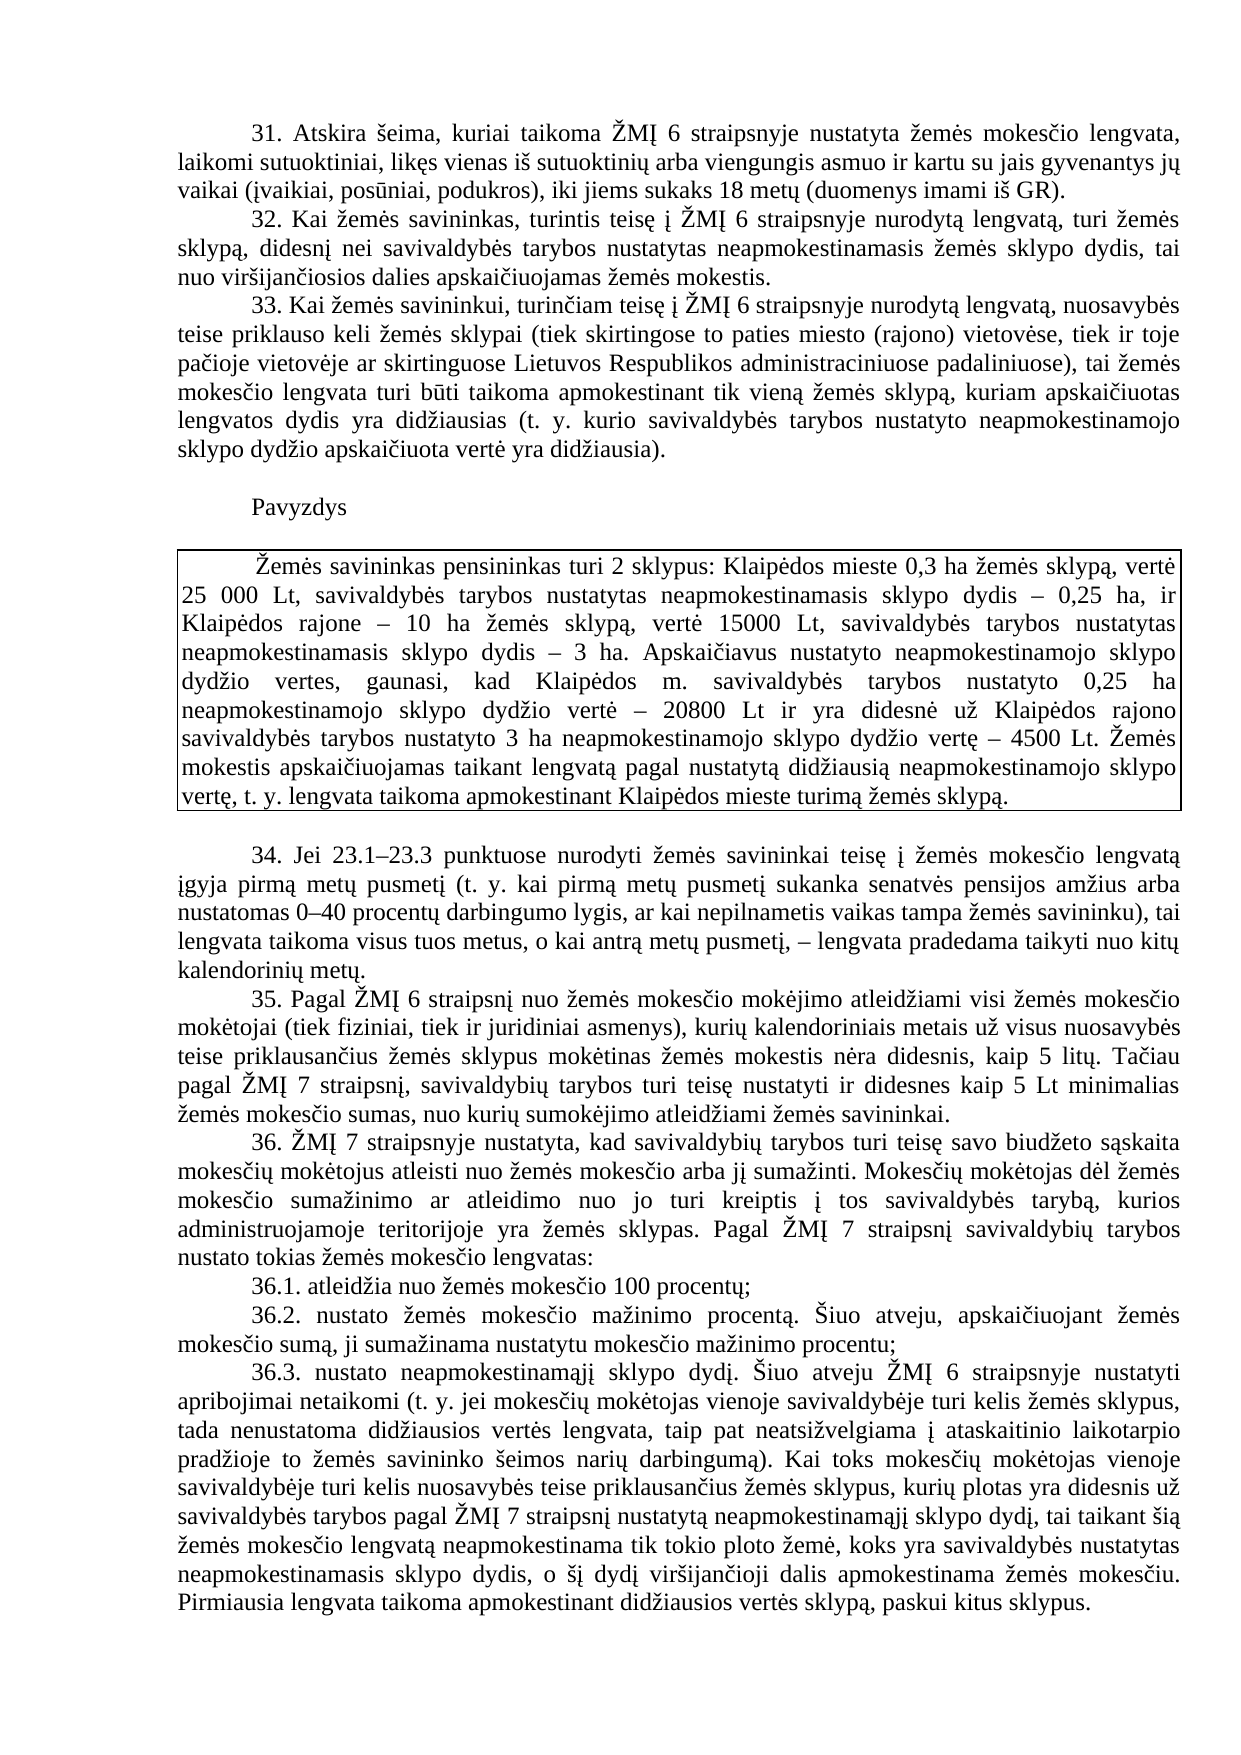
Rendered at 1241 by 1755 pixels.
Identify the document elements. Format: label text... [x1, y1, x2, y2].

text 32. Kai žemės savininkas, turintis teisę į ŽMĮ 6 straipsnyje nurodytą lengvatą, turi žemės sklypą, didesnį nei savivaldybės tarybos nustatytas neapmokestinamasis žemės sklypo dydis, tai nuo viršijančiosios dalies apskaičiuojamas žemės mokestis. [177, 204, 1181, 291]
text 31. Atskira šeima, kuriai taikoma ŽMĮ 6 straipsnyje nustatyta žemės mokesčio lengvata, laikomi sutuoktiniai, likęs vienas iš sutuoktinių arba viengungis asmuo ir kartu su jais gyvenantys jų vaikai (įvaikiai, posūniai, podukros), iki jiems sukaks 18 metų (duomenys imami iš GR). [177, 118, 1181, 204]
text 35. Pagal ŽMĮ 6 straipsnį nuo žemės mokesčio mokėjimo atleidžiami visi žemės mokesčio mokėtojai (tiek fiziniai, tiek ir juridiniai asmenys), kurių kalendoriniais metais už visus nuosavybės teise priklausančius žemės sklypus mokėtinas žemės mokestis nėra didesnis, kaip 5 litų. Tačiau pagal ŽMĮ 7 straipsnį, savivaldybių tarybos turi teisę nustatyti ir didesnes kaip 5 Lt minimalias žemės mokesčio sumas, nuo kurių sumokėjimo atleidžiami žemės savininkai. [177, 984, 1181, 1127]
text 36.1. atleidžia nuo žemės mokesčio 100 procentų; [177, 1271, 1181, 1300]
text 36. ŽMĮ 7 straipsnyje nustatyta, kad savivaldybių tarybos turi teisę savo biudžeto sąskaita mokesčių mokėtojus atleisti nuo žemės mokesčio arba jį sumažinti. Mokesčių mokėtojas dėl žemės mokesčio sumažinimo ar atleidimo nuo jo turi kreiptis į tos savivaldybės tarybą, kurios administruojamoje teritorijoje yra žemės sklypas. Pagal ŽMĮ 7 straipsnį savivaldybių tarybos nustato tokias žemės mokesčio lengvatas: [177, 1127, 1181, 1271]
text 36.3. nustato neapmokestinamąjį sklypo dydį. Šiuo atveju ŽMĮ 6 straipsnyje nustatyti apribojimai netaikomi (t. y. jei mokesčių mokėtojas vienoje savivaldybėje turi kelis žemės sklypus, tada nenustatoma didžiausios vertės lengvata, taip pat neatsižvelgiama į ataskaitinio laikotarpio pradžioje to žemės savininko šeimos narių darbingumą). Kai toks mokesčių mokėtojas vienoje savivaldybėje turi kelis nuosavybės teise priklausančius žemės sklypus, kurių plotas yra didesnis už savivaldybės tarybos pagal ŽMĮ 7 straipsnį nustatytą neapmokestinamąjį sklypo dydį, tai taikant šią žemės mokesčio lengvatą neapmokestinama tik tokio ploto žemė, koks yra savivaldybės nustatytas neapmokestinamasis sklypo dydis, o šį dydį viršijančioji dalis apmokestinama žemės mokesčiu. Pirmiausia lengvata taikoma apmokestinant didžiausios vertės sklypą, paskui kitus sklypus. [177, 1357, 1181, 1616]
text Pavyzdys [177, 492, 1181, 521]
text 36.2. nustato žemės mokesčio mažinimo procentą. Šiuo atveju, apskaičiuojant žemės mokesčio sumą, ji sumažinama nustatytu mokesčio mažinimo procentu; [177, 1300, 1181, 1357]
text 33. Kai žemės savininkui, turinčiam teisę į ŽMĮ 6 straipsnyje nurodytą lengvatą, nuosavybės teise priklauso keli žemės sklypai (tiek skirtingose to paties miesto (rajono) vietovėse, tiek ir toje pačioje vietovėje ar skirtinguose Lietuvos Respublikos administraciniuose padaliniuose), tai žemės mokesčio lengvata turi būti taikoma apmokestinant tik vieną žemės sklypą, kuriam apskaičiuotas lengvatos dydis yra didžiausias (t. y. kurio savivaldybės tarybos nustatyto neapmokestinamojo sklypo dydžio apskaičiuota vertė yra didžiausia). [177, 291, 1181, 463]
text 34. Jei 23.1–23.3 punktuose nurodyti žemės savininkai teisę į žemės mokesčio lengvatą įgyja pirmą metų pusmetį (t. y. kai pirmą metų pusmetį sukanka senatvės pensijos amžius arba nustatomas 0–40 procentų darbingumo lygis, ar kai nepilnametis vaikas tampa žemės savininku), tai lengvata taikoma visus tuos metus, o kai antrą metų pusmetį, – lengvata pradedama taikyti nuo kitų kalendorinių metų. [177, 840, 1181, 984]
